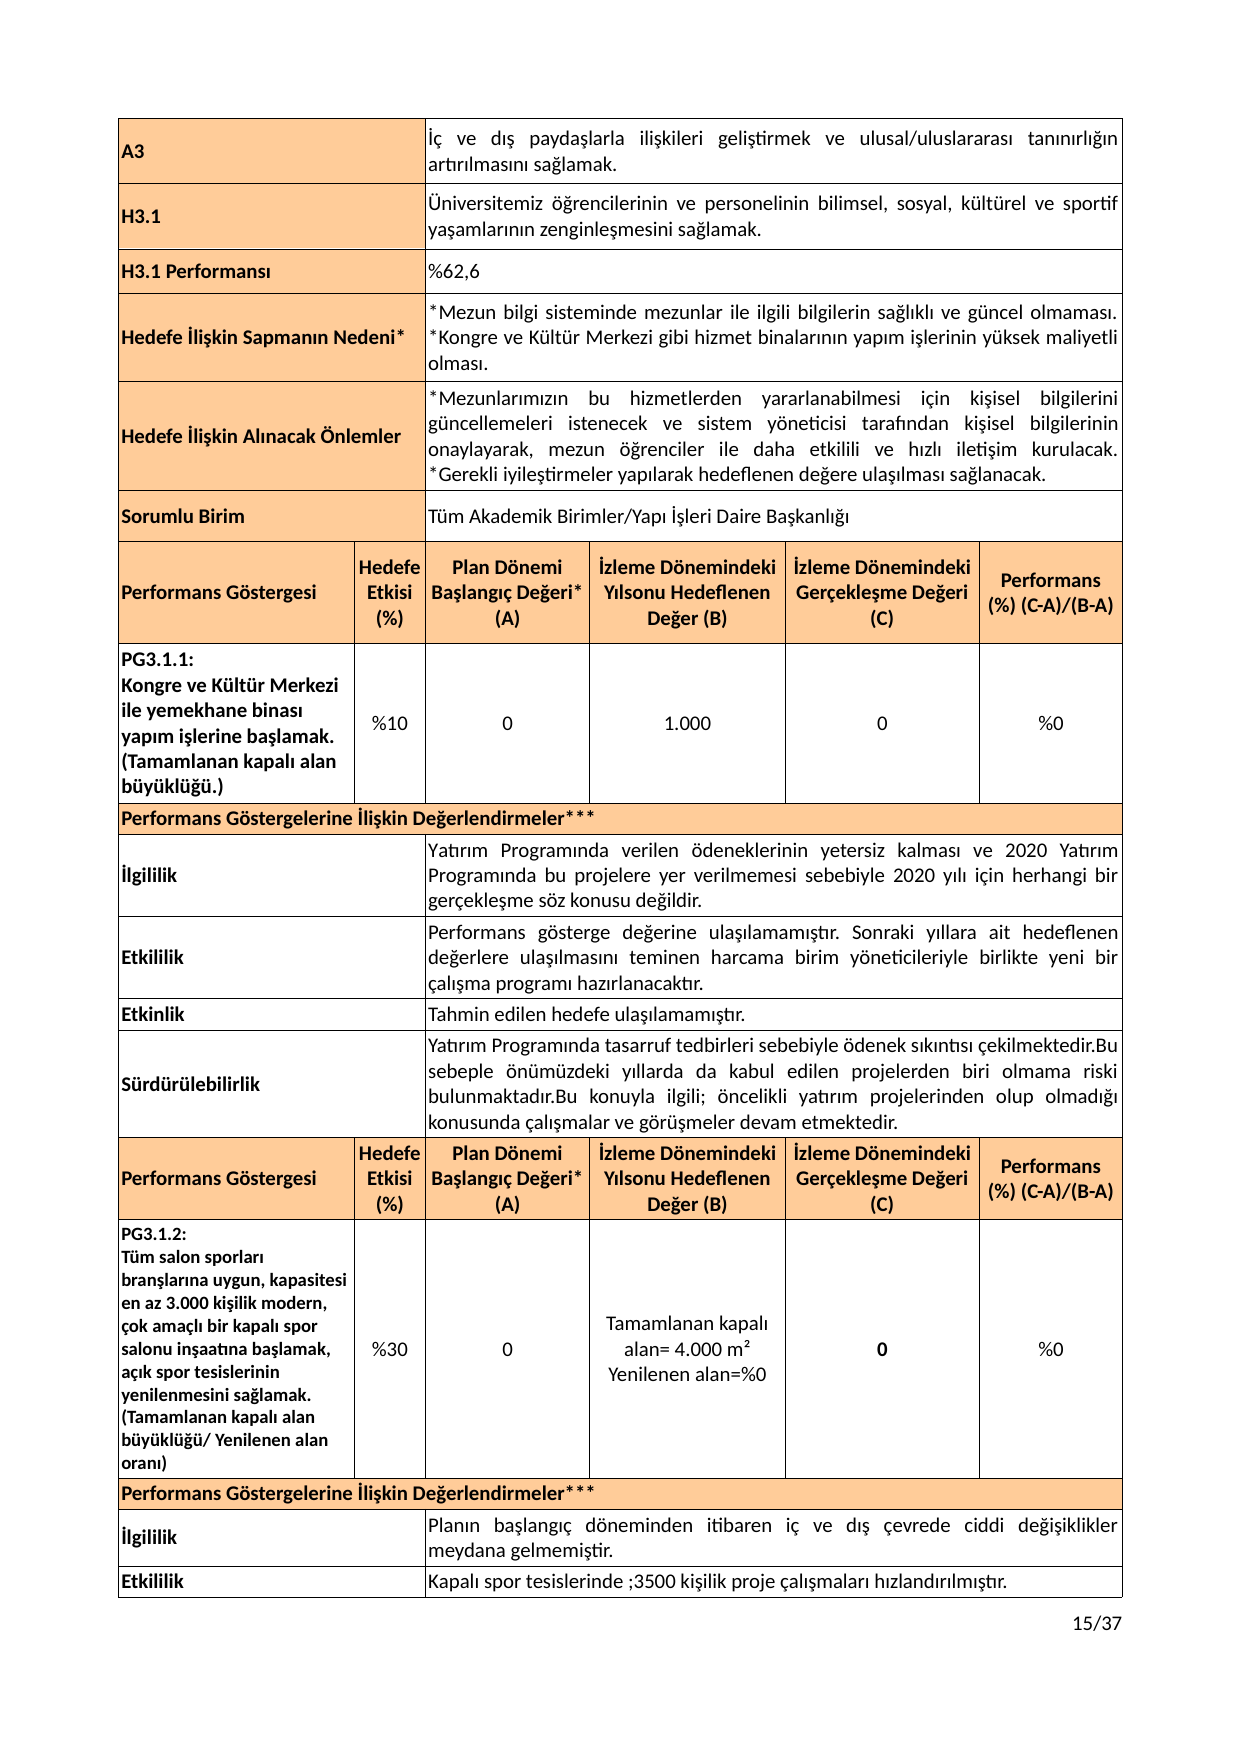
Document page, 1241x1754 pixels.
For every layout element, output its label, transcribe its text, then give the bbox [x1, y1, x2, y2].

table_cell 0 [786, 644, 979, 802]
table_cell Performans Göstergelerine İlişkin Değerlendirmeler*** [119, 1479, 1122, 1509]
table_cell Tamamlanan kapalı alan= 4.000 m² Yenilenen alan=%0 [590, 1220, 785, 1477]
table_cell Etkililik [119, 917, 425, 998]
table_cell Hedefe Etkisi (%) [355, 542, 425, 643]
table_cell 0 [426, 644, 589, 802]
table_cell Performans gösterge değerine ulaşılamamıştır. Sonraki yıllara ait hedeflenen değerlere ulaşılmasını teminen harcama birim yöneticileriyle birlikte yeni bir çalışma programı hazırlanacaktır. [426, 917, 1122, 998]
table_header A3 [119, 119, 425, 183]
table_cell İzleme Dönemindeki Gerçekleşme Değeri (C) [786, 542, 979, 643]
table_cell İzleme Dönemindeki Gerçekleşme Değeri (C) [786, 1138, 979, 1219]
table_cell 1.000 [590, 644, 785, 802]
table_cell 0 [426, 1220, 589, 1477]
table_cell PG3.1.1: Kongre ve Kültür Merkezi ile yemekhane binası yapım işlerine başlamak.(Tamamlanan kapalı alan büyüklüğü.) [119, 644, 354, 802]
table_cell %0 [980, 1220, 1122, 1477]
table_cell *Mezunlarımızın bu hizmetlerden yararlanabilmesi için kişisel bilgilerini güncellemeleri istenecek ve sistem yöneticisi tarafından kişisel bilgilerinin onaylayarak, mezun öğrenciler ile daha etkilili ve hızlı iletişim kurulacak. *Gerekli iyileştirmeler yapılarak hedeflenen değere ulaşılması sağlanacak. [426, 382, 1122, 490]
table_cell H3.1 Performansı [119, 250, 425, 293]
table_cell Yatırım Programında tasarruf tedbirleri sebebiyle ödenek sıkıntısı çekilmektedir.Bu sebeple önümüzdeki yıllarda da kabul edilen projelerden biri olmama riski bulunmaktadır.Bu konuyla ilgili; öncelikli yatırım projelerinden olup olmadığı konusunda çalışmalar ve görüşmeler devam etmektedir. [426, 1031, 1122, 1137]
table_cell Performans Göstergesi [119, 1138, 354, 1219]
table_cell Performans Göstergesi [119, 542, 354, 643]
table_cell İlgililik [119, 835, 425, 916]
table_cell Üniversitemiz öğrencilerinin ve personelinin bilimsel, sosyal, kültürel ve sportif yaşamlarının zenginleşmesini sağlamak. [426, 184, 1122, 248]
table_cell *Mezun bilgi sisteminde mezunlar ile ilgili bilgilerin sağlıklı ve güncel olmaması. *Kongre ve Kültür Merkezi gibi hizmet binalarının yapım işlerinin yüksek maliyetli olması. [426, 294, 1122, 381]
table_header İç ve dış paydaşlarla ilişkileri geliştirmek ve ulusal/uluslararası tanınırlığın artırılmasını sağlamak. [426, 119, 1122, 183]
table_cell İlgililik [119, 1510, 425, 1566]
table_cell PG3.1.2: Tüm salon sporları branşlarına uygun, kapasitesi en az 3.000 kişilik modern, çok amaçlı bir kapalı spor salonu inşaatına başlamak, açık spor tesislerinin yenilenmesini sağlamak.(Tamamlanan kapalı alan büyüklüğü/ Yenilenen alan oranı) [119, 1220, 354, 1477]
table_cell %62,6 [426, 250, 1122, 293]
table_cell Plan Dönemi Başlangıç Değeri* (A) [426, 542, 589, 643]
table_cell Tüm Akademik Birimler/Yapı İşleri Daire Başkanlığı [426, 491, 1122, 541]
table_cell Hedefe İlişkin Sapmanın Nedeni* [119, 294, 425, 381]
table_cell 0 [786, 1220, 979, 1477]
table_cell İzleme Dönemindeki Yılsonu Hedeflenen Değer (B) [590, 1138, 785, 1219]
table_cell Kapalı spor tesislerinde ;3500 kişilik proje çalışmaları hızlandırılmıştır. [426, 1567, 1122, 1597]
table_cell Etkinlik [119, 999, 425, 1029]
table_cell İzleme Dönemindeki Yılsonu Hedeflenen Değer (B) [590, 542, 785, 643]
table_cell Sorumlu Birim [119, 491, 425, 541]
table_cell Tahmin edilen hedefe ulaşılamamıştır. [426, 999, 1122, 1029]
table_cell Performans (%) (C-A)/(B-A) [980, 1138, 1122, 1219]
table_cell %0 [980, 644, 1122, 802]
table_cell Performans Göstergelerine İlişkin Değerlendirmeler*** [119, 804, 1122, 834]
table_cell Sürdürülebilirlik [119, 1031, 425, 1137]
table_cell Hedefe İlişkin Alınacak Önlemler [119, 382, 425, 490]
table_cell Etkililik [119, 1567, 425, 1597]
table_cell Hedefe Etkisi (%) [355, 1138, 425, 1219]
table_cell Performans (%) (C-A)/(B-A) [980, 542, 1122, 643]
table_cell Yatırım Programında verilen ödeneklerinin yetersiz kalması ve 2020 Yatırım Programında bu projelere yer verilmemesi sebebiyle 2020 yılı için herhangi bir gerçekleşme söz konusu değildir. [426, 835, 1122, 916]
table_cell H3.1 [119, 184, 425, 248]
table_cell Planın başlangıç döneminden itibaren iç ve dış çevrede ciddi değişiklikler meydana gelmemiştir. [426, 1510, 1122, 1566]
table_cell %10 [355, 644, 425, 802]
table_cell %30 [355, 1220, 425, 1477]
table_cell Plan Dönemi Başlangıç Değeri* (A) [426, 1138, 589, 1219]
